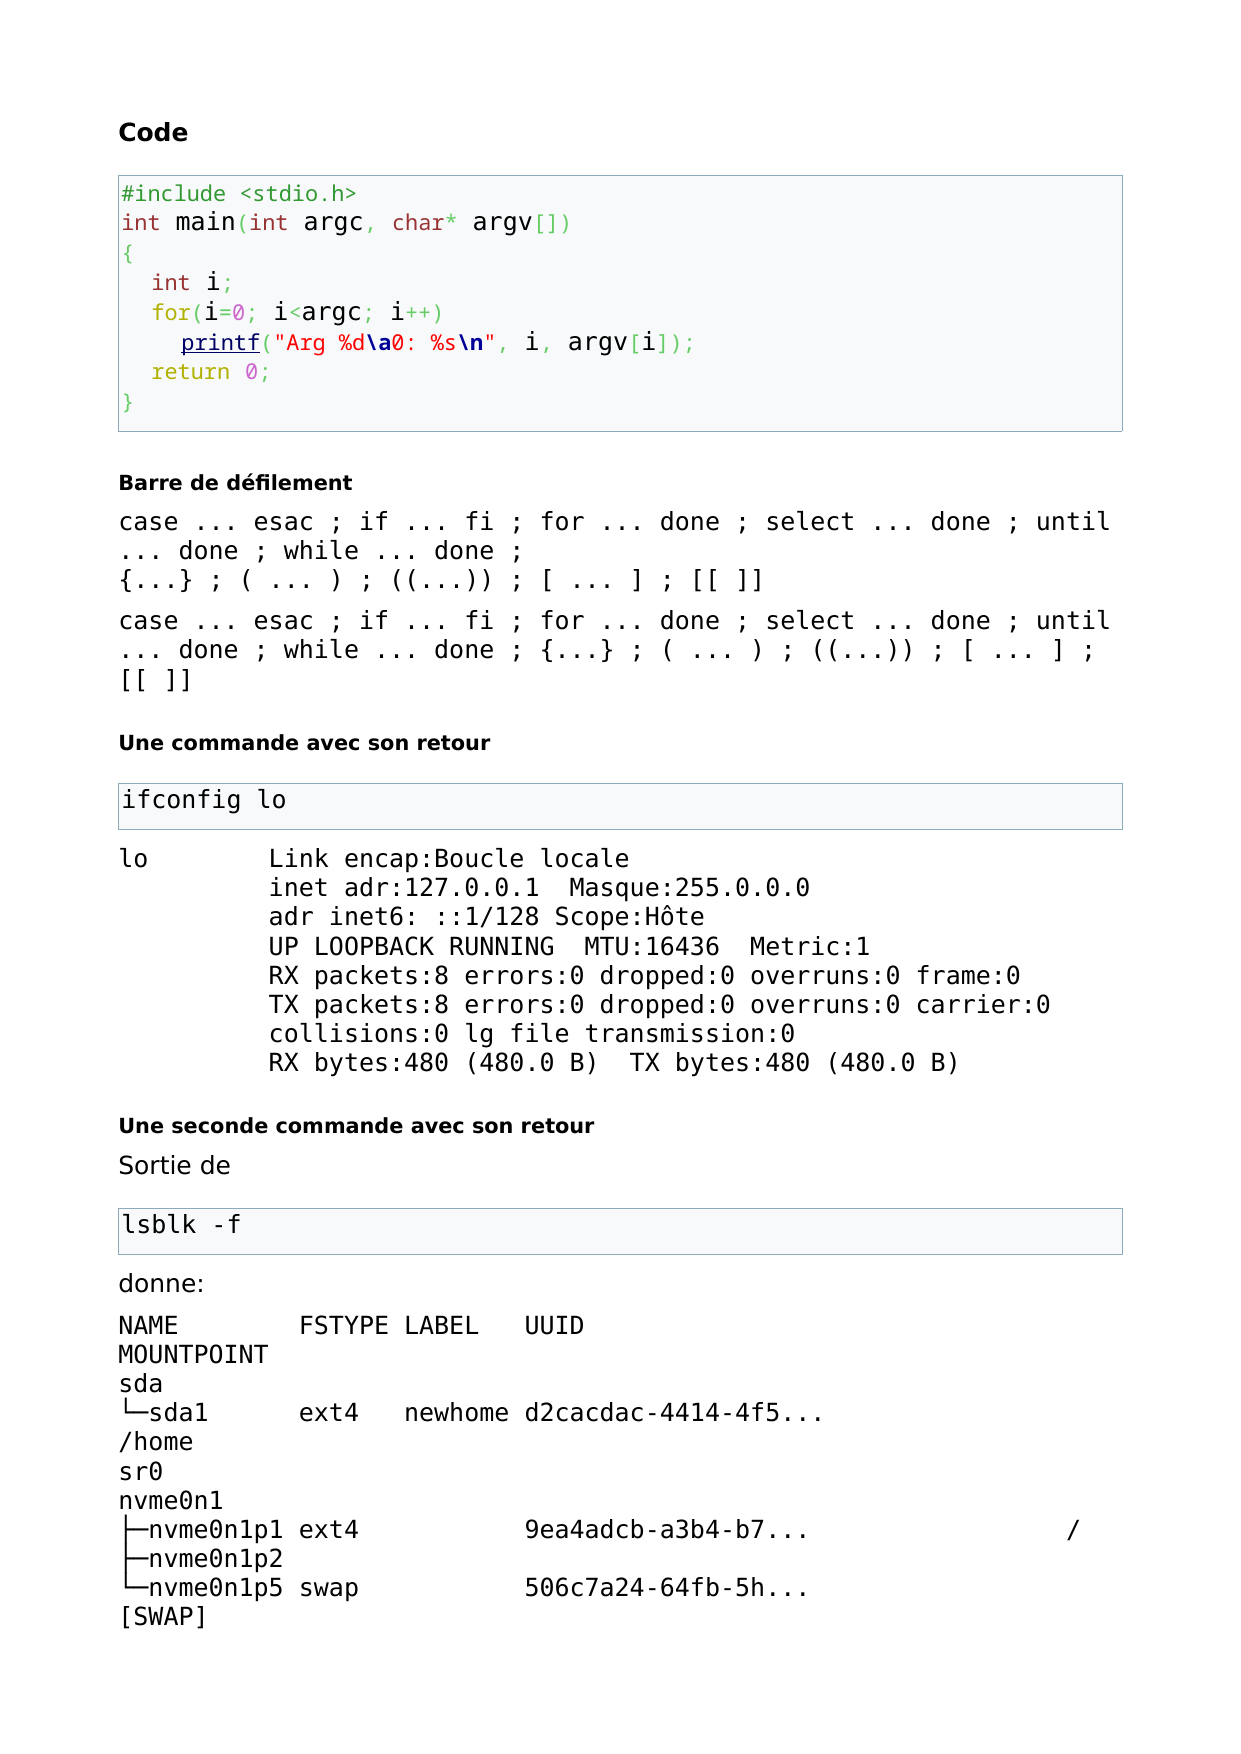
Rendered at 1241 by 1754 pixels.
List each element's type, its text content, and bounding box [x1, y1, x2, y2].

table_header lsblk -f [119, 1209, 1122, 1254]
table_header ifconfig lo [119, 784, 1122, 829]
subtitle Une seconde commande avec son retour [118, 1114, 1122, 1138]
text Sortie de [118, 1151, 1122, 1180]
subtitle Une commande avec son retour [118, 731, 1122, 755]
text case ... esac ; if ... fi ; for ... done ; select ... done ; until ... done ; while ... done ; {...} ; ( ... ) ; ((...)) ; [ ... ] ; [[ ]] [118, 607, 1122, 694]
text NAME FSTYPE LABEL UUID MOUNTPOINT sda └─sda1 ext4 newhome d2cacdac-4414-4f5... /home sr0 nvme0n1 ├─nvme0n1p1 ext4 9ea4adcb-a3b4-b7... / ├─nvme0n1p2 └─nvme0n1p5 swap 506c7a24-64fb-5h... [SWAP] [118, 1311, 1122, 1632]
text lo Link encap:Boucle locale inet adr:127.0.0.1 Masque:255.0.0.0 adr inet6: ::1/128 Scope:Hôte UP LOOPBACK RUNNING MTU:16436 Metric:1 RX packets:8 errors:0 dropped:0 overruns:0 frame:0 TX packets:8 errors:0 dropped:0 overruns:0 carrier:0 collisions:0 lg file transmission:0 RX bytes:480 (480.0 B) TX bytes:480 (480.0 B) [118, 844, 1122, 1077]
text case ... esac ; if ... fi ; for ... done ; select ... done ; until ... done ; while ... done ; {...} ; ( ... ) ; ((...)) ; [ ... ] ; [[ ]] [118, 507, 1122, 595]
text donne: [118, 1269, 1122, 1298]
subtitle Barre de défilement [118, 471, 1122, 495]
subtitle Code [118, 118, 1122, 147]
table_header #include <stdio.h> int main(int argc, char* argv[]) { int i; for(i=0; i<argc; i++) printf("Arg %d\a0: %s\n", i, argv[i]); return 0; } [119, 176, 1122, 431]
